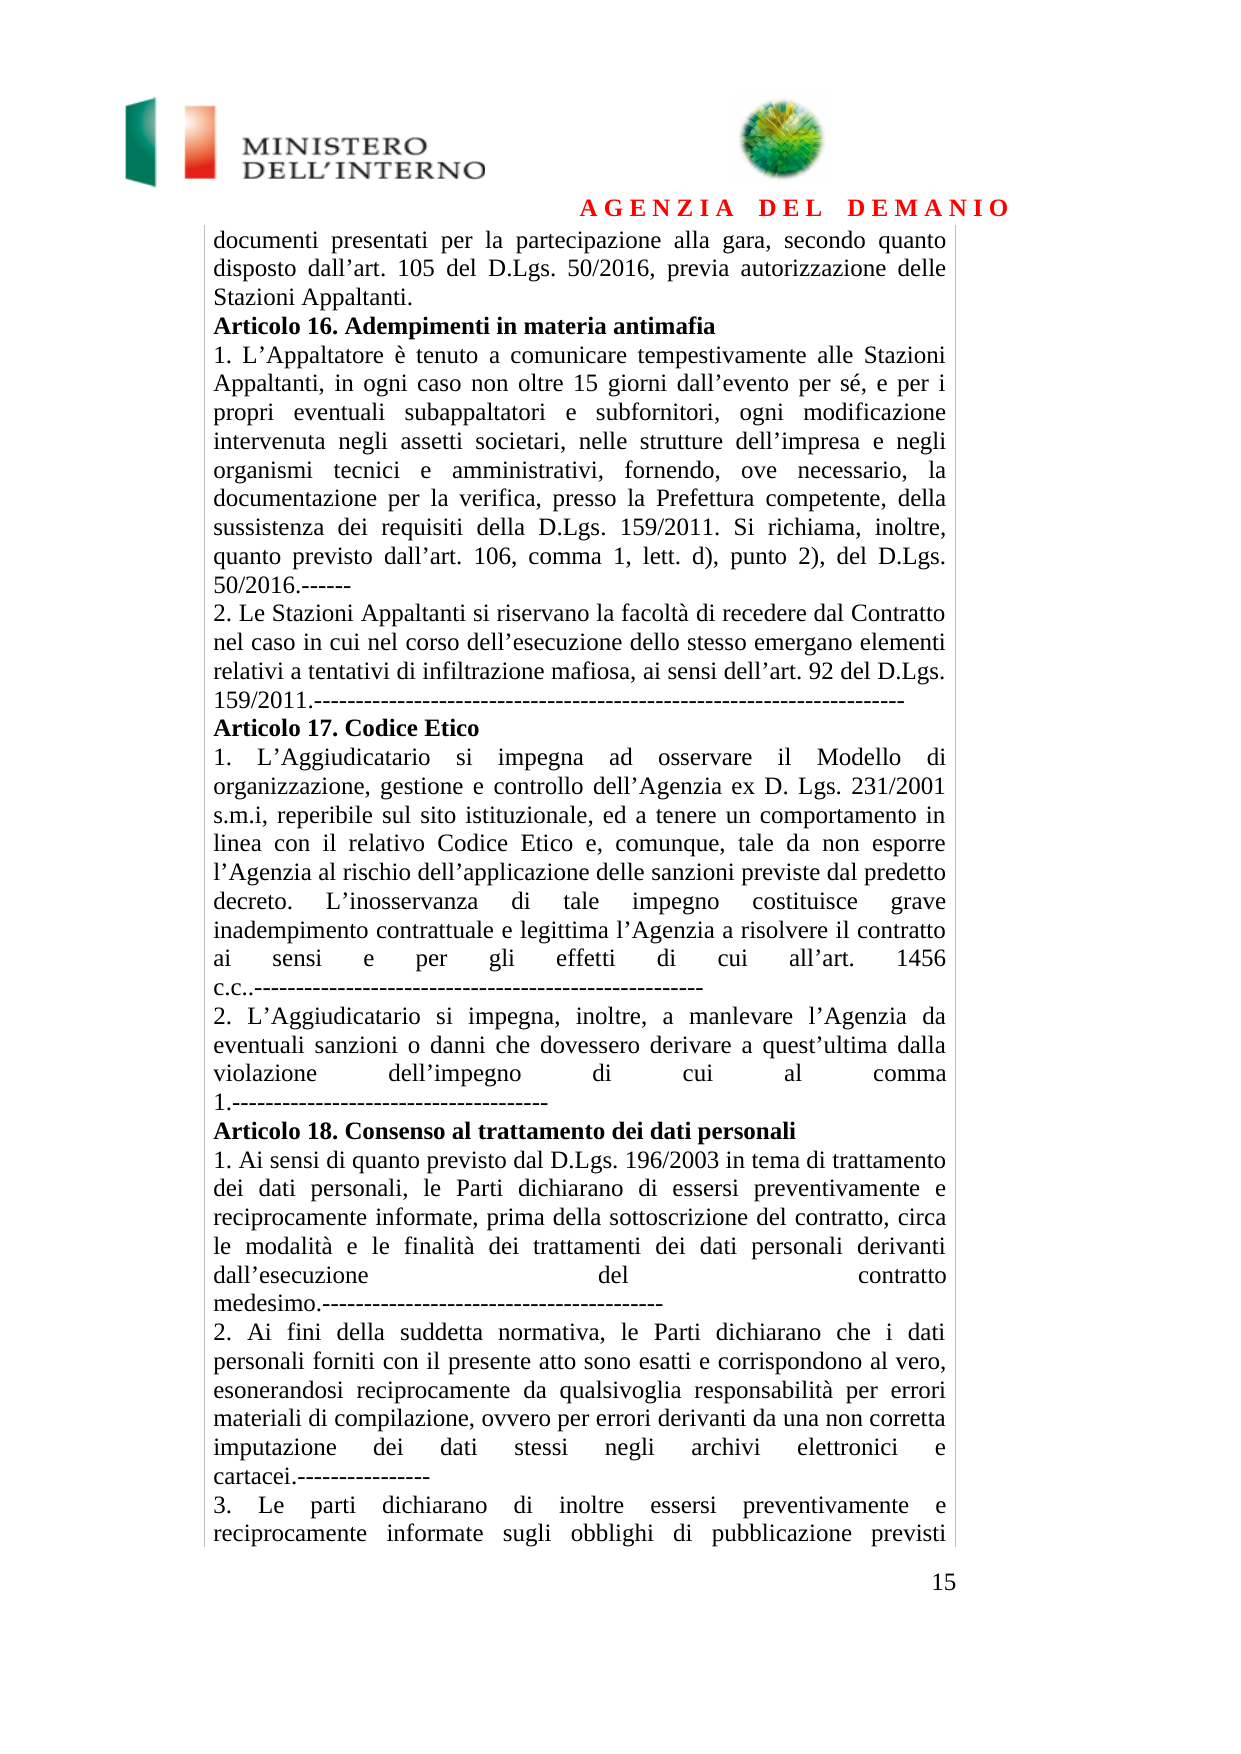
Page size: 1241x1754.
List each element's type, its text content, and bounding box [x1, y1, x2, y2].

text 1. L’Aggiudicatario si impegna ad osservare il Modello di organizzazione, gestione e controllo dell’Agenzia ex D. Lgs. 231/2001 s.m.i, reperibile sul sito istituzionale, ed a tenere un comportamento in linea con il relativo Codice Etico e, comunque, tale da non esporre l’Agenzia al rischio dell’applicazione delle sanzioni previste dal predetto decreto. L’inosservanza di tale impegno costituisce grave inadempimento contrattuale e legittima l’Agenzia a risolvere il contratto ai sensi e per gli effetti di cui all’art. 1456 c.c..------------------------------------------------------ [205, 742, 955, 1001]
text 2. Le Stazioni Appaltanti si riservano la facoltà di recedere dal Contratto nel caso in cui nel corso dell’esecuzione dello stesso emergano elementi relativi a tentativi di infiltrazione mafiosa, ai sensi dell’art. 92 del D.Lgs. 159/2011.----------------------------------------------------------------------- [205, 598, 955, 713]
text 2. L’Aggiudicatario si impegna, inoltre, a manlevare l’Agenzia da eventuali sanzioni o danni che dovessero derivare a quest’ultima dalla violazione dell’impegno di cui al comma 1.-------------------------------------- [205, 1001, 955, 1116]
text 1. Ai sensi di quanto previsto dal D.Lgs. 196/2003 in tema di trattamento dei dati personali, le Parti dichiarano di essersi preventivamente e reciprocamente informate, prima della sottoscrizione del contratto, circa le modalità e le finalità dei trattamenti dei dati personali derivanti dall’esecuzione del contratto medesimo.----------------------------------------- [205, 1145, 955, 1317]
text Articolo 18. Consenso al trattamento dei dati personali [205, 1116, 955, 1145]
text documenti presentati per la partecipazione alla gara, secondo quanto disposto dall’art. 105 del D.Lgs. 50/2016, previa autorizzazione delle Stazioni Appaltanti. [205, 225, 955, 311]
text 1. L’Appaltatore è tenuto a comunicare tempestivamente alle Stazioni Appaltanti, in ogni caso non oltre 15 giorni dall’evento per sé, e per i propri eventuali subappaltatori e subfornitori, ogni modificazione intervenuta negli assetti societari, nelle strutture dell’impresa e negli organismi tecnici e amministrativi, fornendo, ove necessario, la documentazione per la verifica, presso la Prefettura competente, della sussistenza dei requisiti della D.Lgs. 159/2011. Si richiama, inoltre, quanto previsto dall’art. 106, comma 1, lett. d), punto 2), del D.Lgs. 50/2016.------ [205, 340, 955, 598]
text Articolo 16. Adempimenti in materia antimafia [205, 311, 955, 340]
text Articolo 17. Codice Etico [205, 713, 955, 742]
text 3. Le parti dichiarano di inoltre essersi preventivamente e reciprocamente informate sugli obblighi di pubblicazione previsti [205, 1490, 955, 1547]
text 2. Ai fini della suddetta normativa, le Parti dichiarano che i dati personali forniti con il presente atto sono esatti e corrispondono al vero, esonerandosi reciprocamente da qualsivoglia responsabilità per errori materiali di compilazione, ovvero per errori derivanti da una non corretta imputazione dei dati stessi negli archivi elettronici e cartacei.---------------- [205, 1317, 955, 1490]
